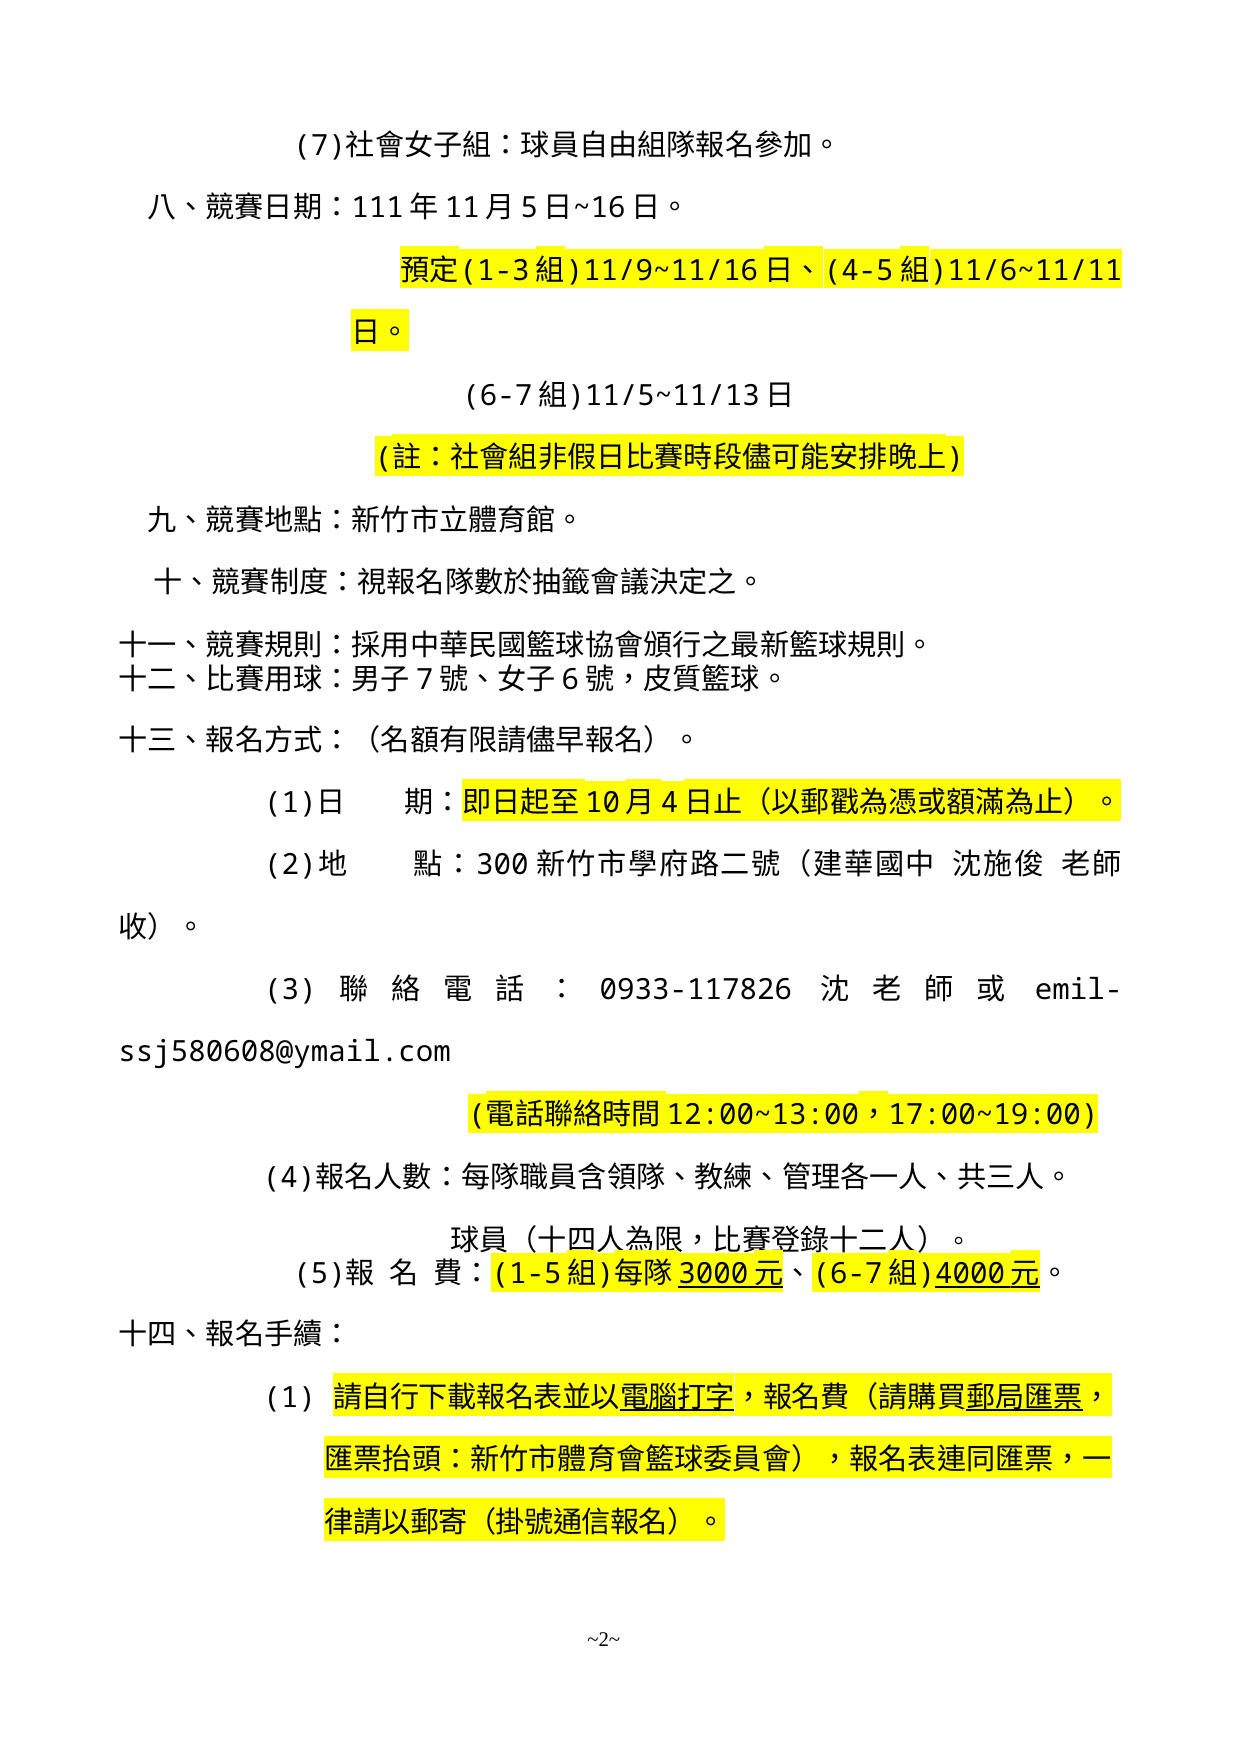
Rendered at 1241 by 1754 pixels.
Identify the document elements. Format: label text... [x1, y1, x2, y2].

text (1) 請自行下載報名表並以電腦打字，報名費（請購買郵局匯票，匯票抬頭：新竹市體育會籃球委員會），報名表連同匯票，一律請以郵寄（掛號通信報名）。 [263, 1353, 1122, 1540]
text (註：社會組非假日比賽時段儘可能安排晚上) [147, 413, 1122, 476]
text 十、競賽制度：視報名隊數於抽籤會議決定之。 [118, 538, 1122, 601]
text 預定(1-3組)11/9~11/16日、(4-5組)11/6~11/11日。 [147, 226, 1122, 351]
text 九、競賽地點：新竹市立體育館。 [118, 476, 1122, 538]
text (5)報 名 費：(1-5組)每隊3000元、(6-7組)4000元。 [118, 1258, 1122, 1290]
text 球員（十四人為限，比賽登錄十二人）。 [436, 1196, 1122, 1258]
text 十一、競賽規則：採用中華民國籃球協會頒行之最新籃球規則。 [118, 601, 1122, 663]
text 十二、比賽用球：男子7號、女子6號，皮質籃球。 [118, 663, 1122, 696]
text (2)地 點：300新竹市學府路二號（建華國中 沈施俊 老師收）。 [118, 821, 1122, 946]
text (7)社會女子組：球員自由組隊報名參加。 [118, 101, 1122, 163]
text (6-7組)11/5~11/13日 [147, 351, 1122, 413]
text (1)日 期：即日起至10月4日止（以郵戳為憑或額滿為止）。 [118, 758, 1122, 821]
text (3)聯絡電話：0933-117826沈老師或emil-ssj580608@ymail.com [118, 946, 1122, 1071]
text (電話聯絡時間12:00~13:00，17:00~19:00) [118, 1071, 1122, 1133]
text (4)報名人數：每隊職員含領隊、教練、管理各一人、共三人。 [263, 1133, 1122, 1196]
text 八、競賽日期：111年11月5日~16日。 [147, 163, 1122, 226]
text 十四、報名手續： [118, 1290, 1122, 1353]
text 十三、報名方式：（名額有限請儘早報名）。 [118, 696, 1122, 758]
